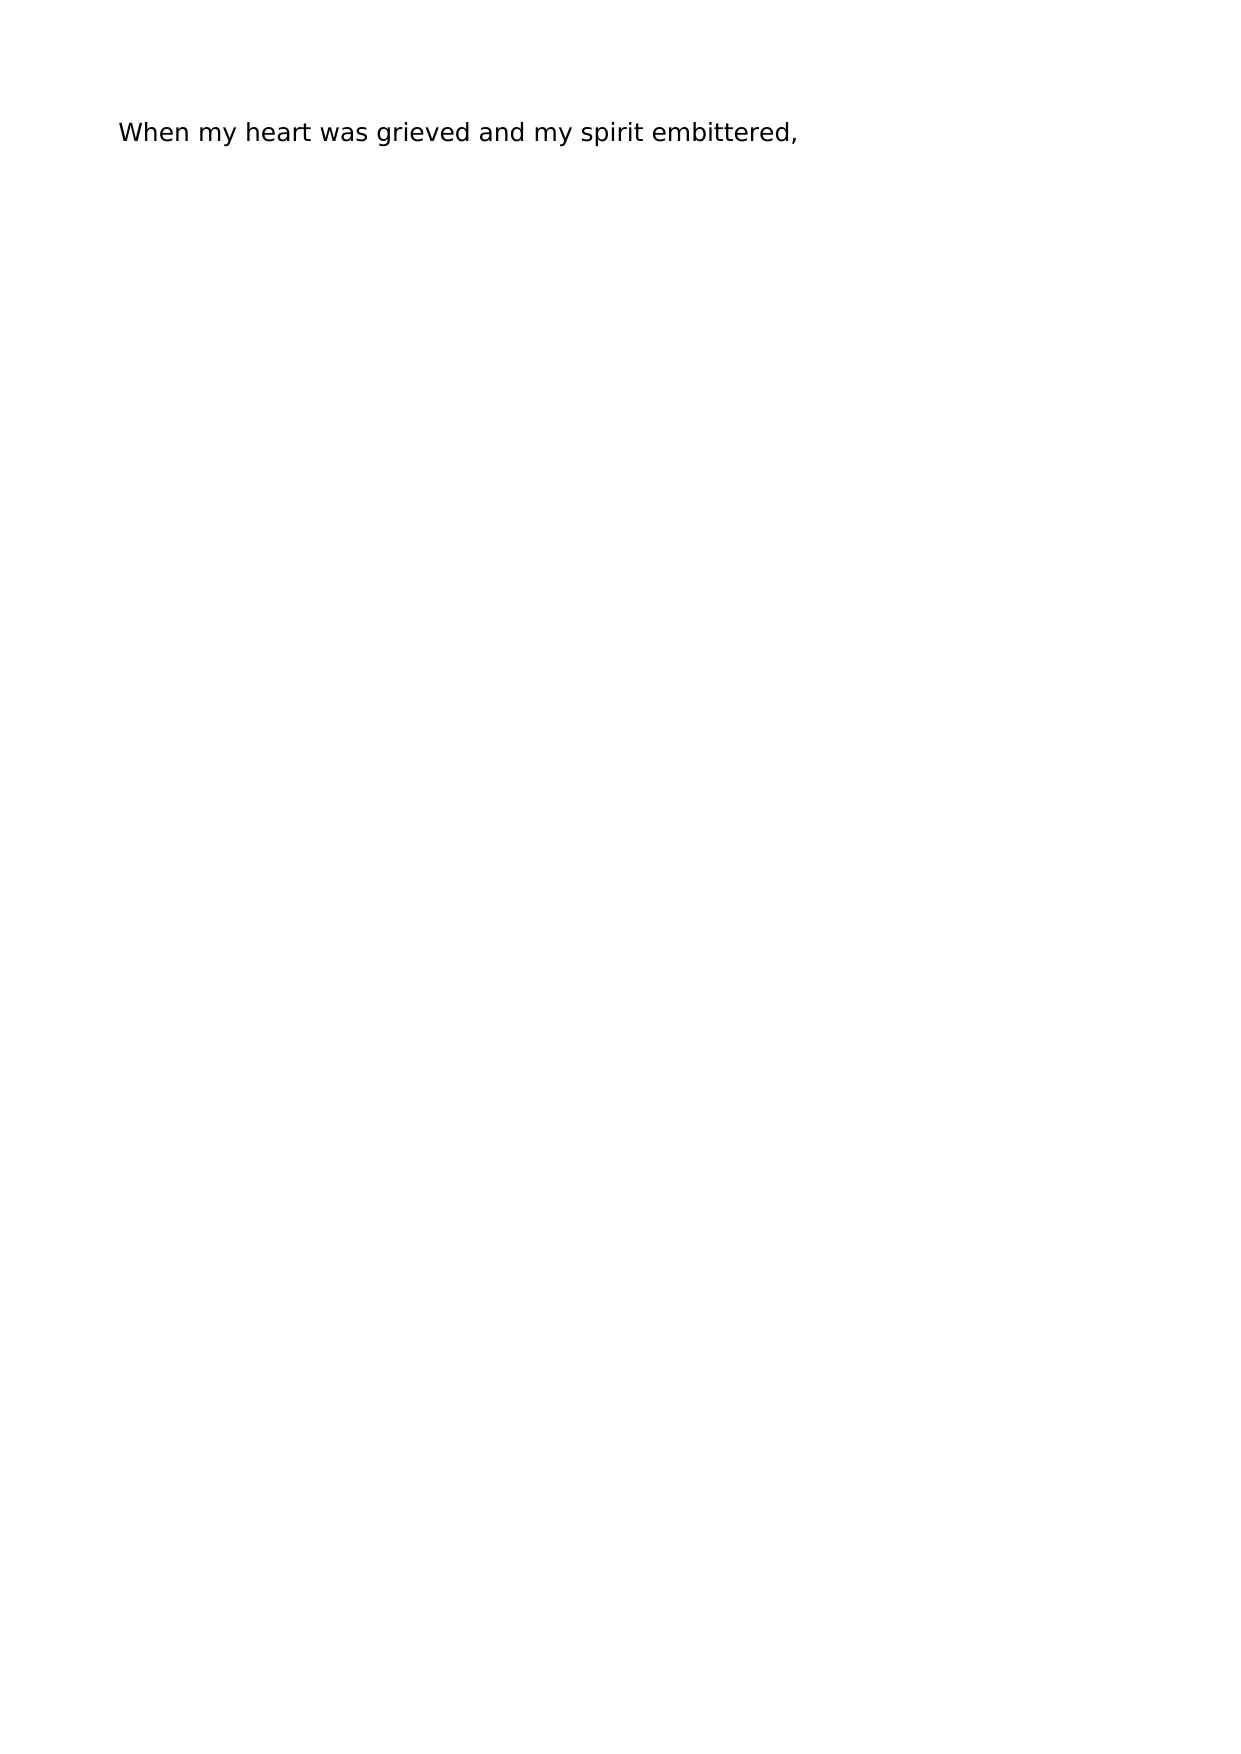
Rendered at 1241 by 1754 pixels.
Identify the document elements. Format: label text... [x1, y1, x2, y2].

text When my heart was grieved and my spirit embittered, [118, 118, 1122, 147]
